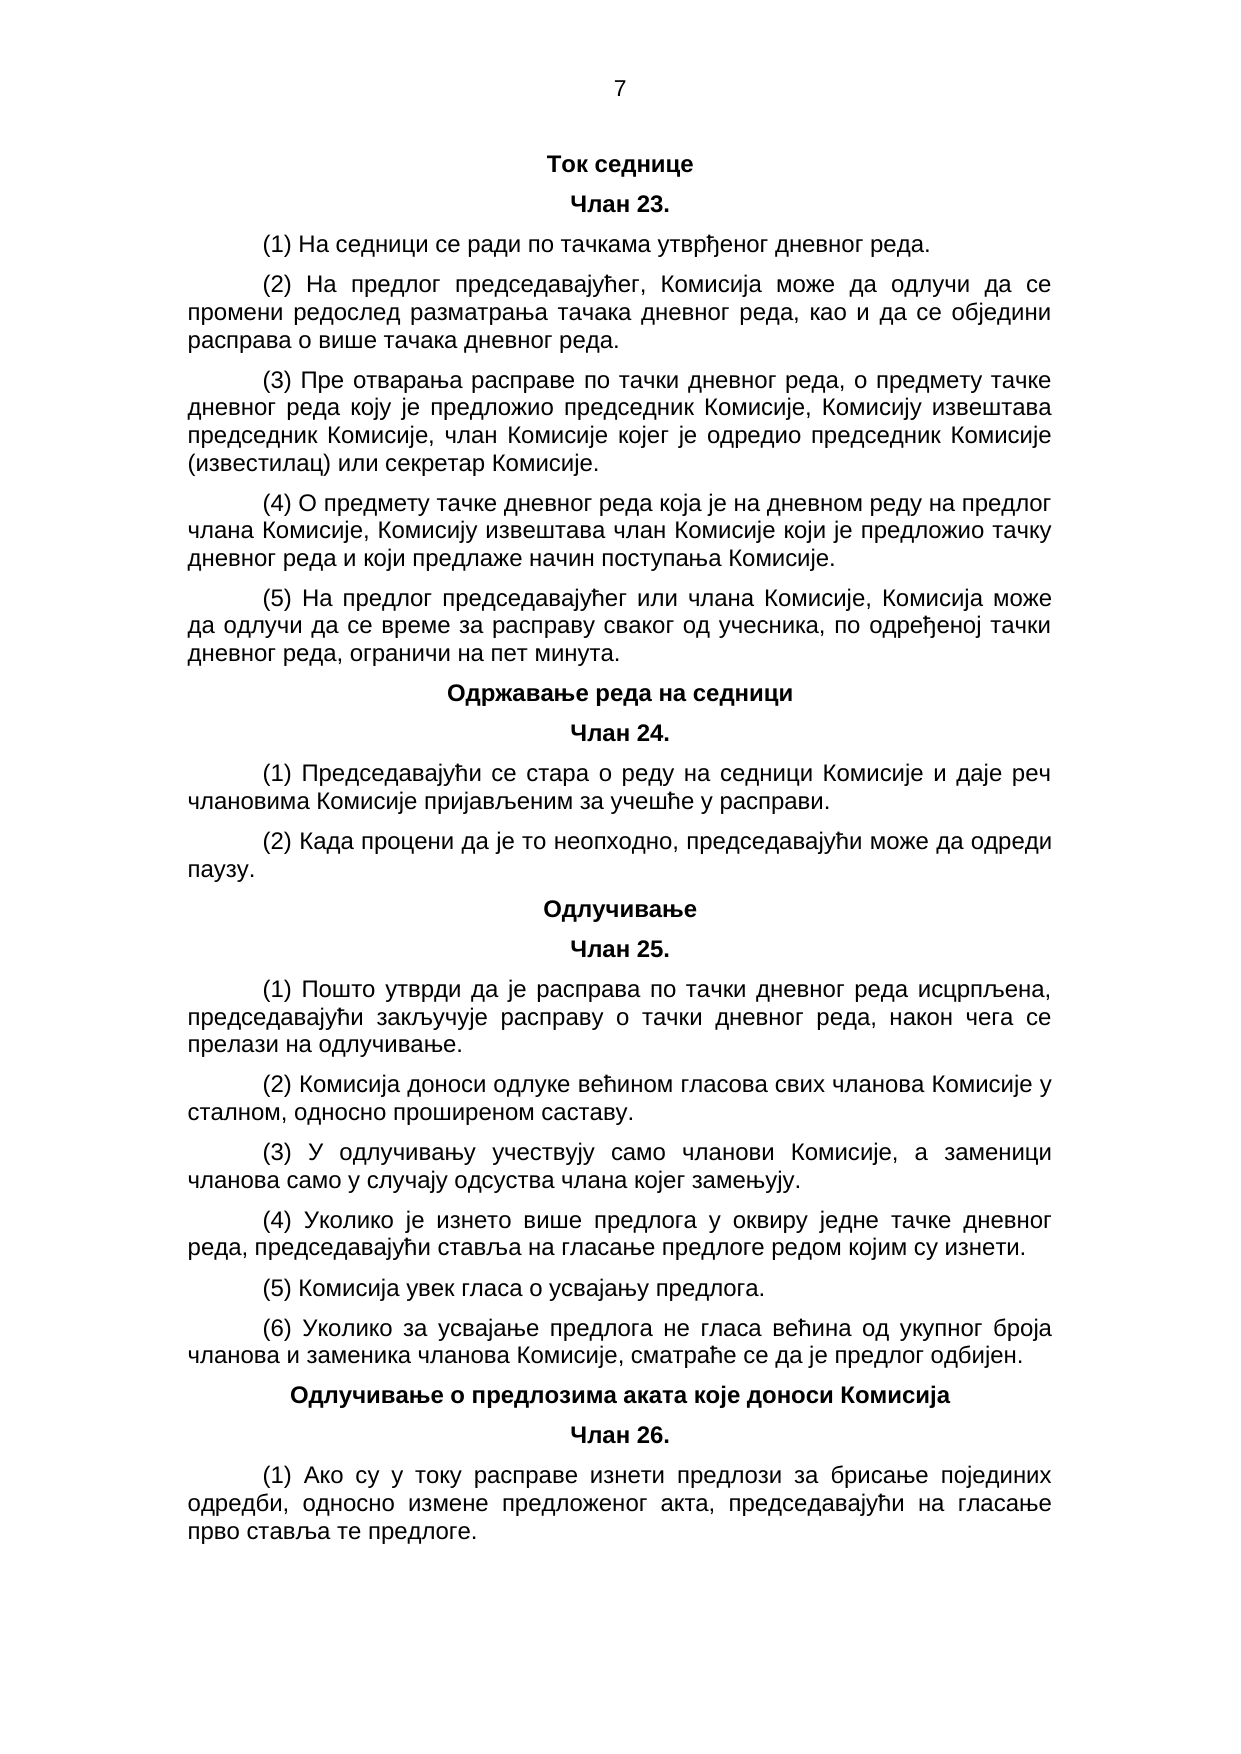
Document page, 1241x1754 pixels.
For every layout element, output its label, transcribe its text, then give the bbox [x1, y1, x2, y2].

text Одлучивање о предлозима аката које доноси Комисија [187, 1381, 1053, 1409]
text (6) Уколико за усвајање предлога не гласа већина од укупног броја чланова и заменика чланова Комисије, сматраће се да је предлог одбијен. [187, 1313, 1053, 1369]
text (5) На предлог председавајућег или члана Комисије, Комисија може да одлучи да се време за расправу сваког од учесника, по одређеној тачки дневног реда, ограничи на пет минута. [187, 584, 1053, 667]
text Члан 24. [187, 719, 1053, 747]
text (1) Председавајући се стара о реду на седници Комисије и даје реч члановима Комисије пријављеним за учешће у расправи. [187, 759, 1053, 814]
text (2) Када процени да је то неопходно, председавајући може да одреди паузу. [187, 827, 1053, 882]
text (1) Ако су у току расправе изнети предлози за брисање појединих одредби, односно измене предложеног акта, председавајући на гласање прво ставља те предлоге. [187, 1461, 1053, 1544]
text (2) Комисија доноси одлуке већином гласова свих чланова Комисије у сталном, односно проширеном саставу. [187, 1070, 1053, 1126]
text Члан 26. [187, 1421, 1053, 1449]
text (5) Комисија увек гласа о усвајању предлога. [187, 1273, 1053, 1301]
text Одлучивање [187, 895, 1053, 922]
text (3) У одлучивању учествују само чланови Комисије, а заменици чланова само у случају одсуства члана којег замењују. [187, 1138, 1053, 1193]
text (3) Пре отварања расправе по тачки дневног реда, о предмету тачке дневног реда коју је предложио председник Комисије, Комисију извештава председник Комисије, члан Комисије којег је одредио председник Комисије (известилац) или секретар Комисије. [187, 366, 1053, 476]
text Члан 23. [187, 190, 1053, 218]
text (1) На седници се ради по тачкама утврђеног дневног реда. [187, 230, 1053, 258]
text Ток седнице [187, 150, 1053, 178]
text (4) Уколико је изнето више предлога у оквиру једне тачке дневног реда, председавајући ставља на гласање предлоге редом којим су изнети. [187, 1206, 1053, 1261]
text (4) О предмету тачке дневног реда која је на дневном реду на предлог члана Комисије, Комисију извештава члан Комисије који је предложио тачку дневног реда и који предлаже начин поступања Комисије. [187, 488, 1053, 571]
text (1) Пошто утврди да је расправа по тачки дневног реда исцрпљена, председавајући закључује расправу о тачки дневног реда, након чега се прелази на одлучивање. [187, 975, 1053, 1058]
text Члан 25. [187, 935, 1053, 962]
text Одржавање реда на седници [187, 679, 1053, 707]
text (2) На предлог председавајућег, Комисија може да одлучи да се промени редослед разматрања тачака дневног реда, као и да се обједини расправа о више тачака дневног реда. [187, 270, 1053, 353]
